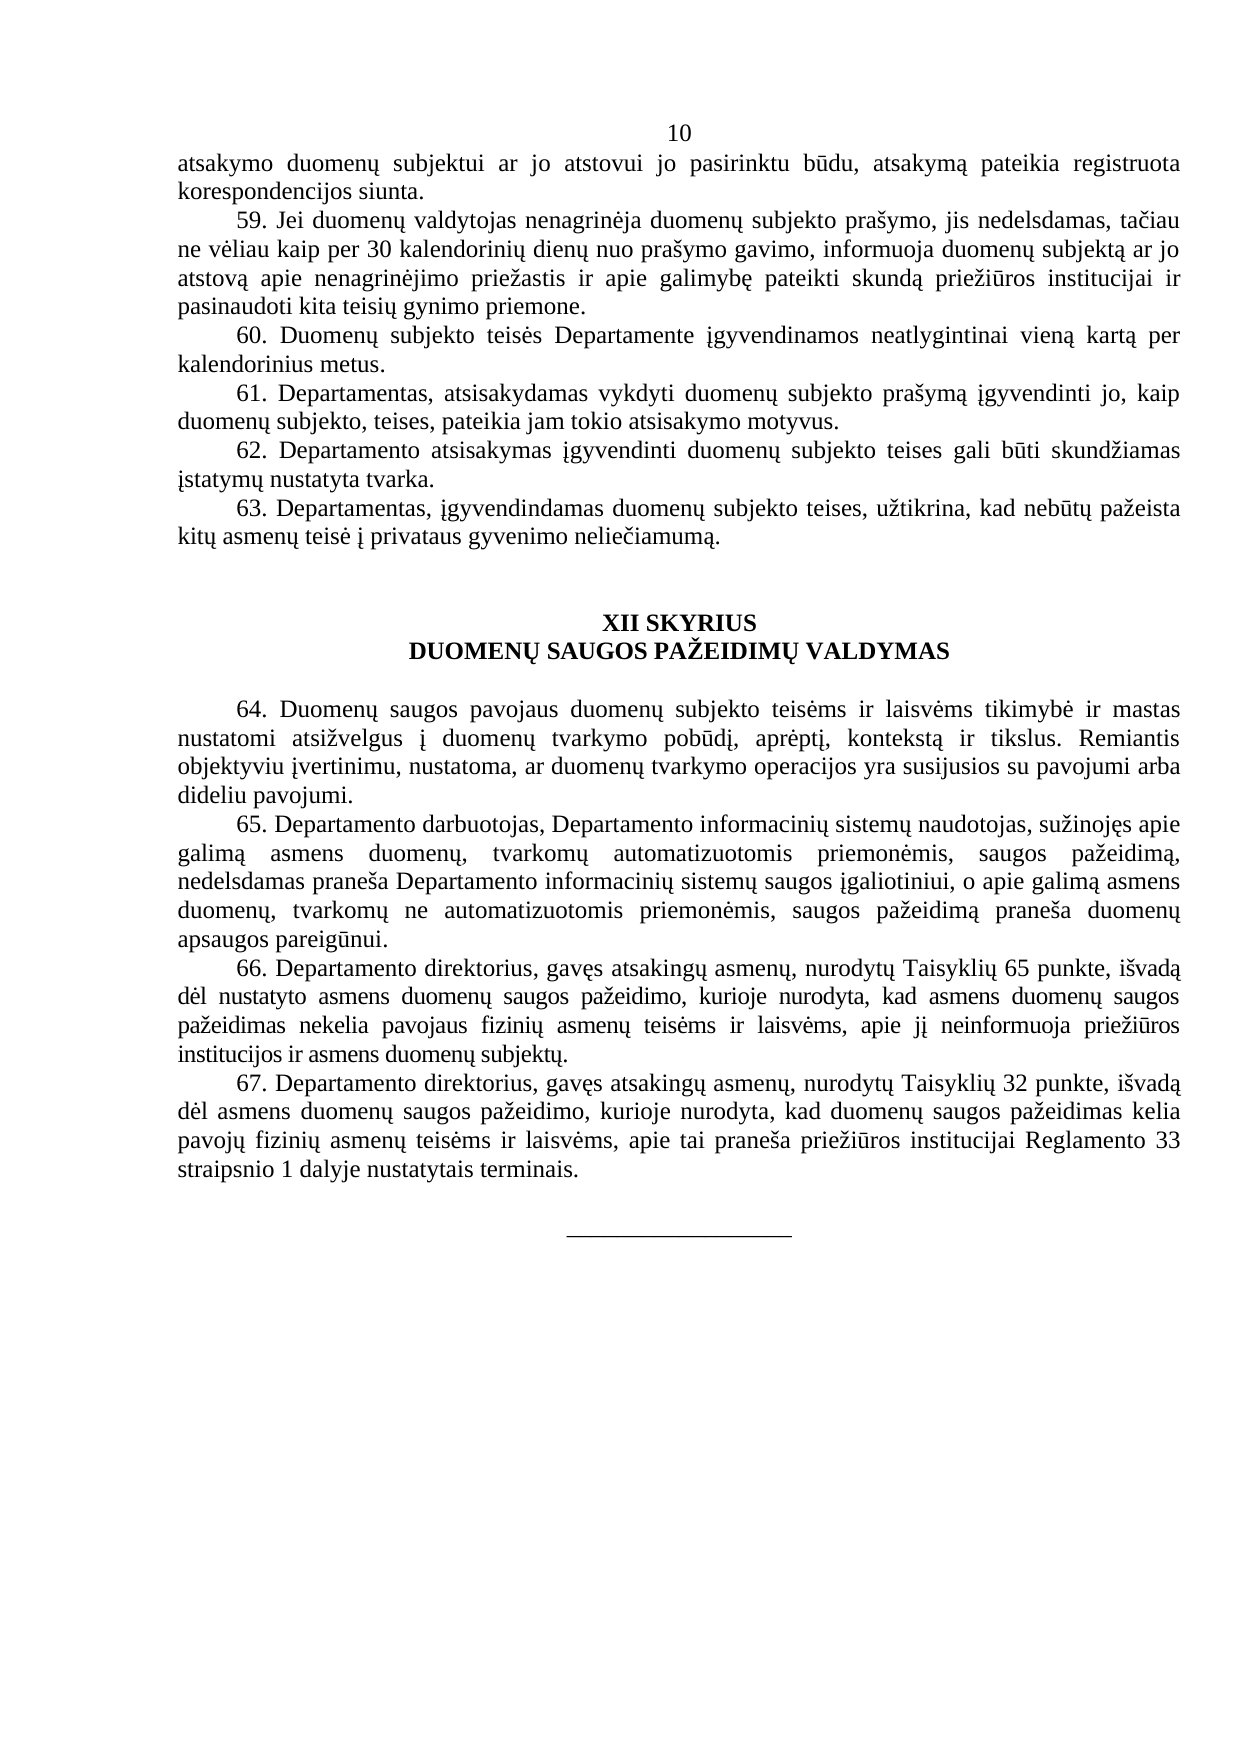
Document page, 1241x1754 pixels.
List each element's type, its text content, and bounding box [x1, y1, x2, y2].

text XII SKYRIUS [177, 608, 1181, 636]
text atsakymo duomenų subjektui ar jo atstovui jo pasirinktu būdu, atsakymą pateikia registruota korespondencijos siunta. [177, 148, 1181, 205]
text __________________ [177, 1211, 1181, 1240]
text 65. Departamento darbuotojas, Departamento informacinių sistemų naudotojas, sužinojęs apie galimą asmens duomenų, tvarkomų automatizuotomis priemonėmis, saugos pažeidimą, nedelsdamas praneša Departamento informacinių sistemų saugos įgaliotiniui, o apie galimą asmens duomenų, tvarkomų ne automatizuotomis priemonėmis, saugos pažeidimą praneša duomenų apsaugos pareigūnui. [177, 809, 1181, 953]
text 67. Departamento direktorius, gavęs atsakingų asmenų, nurodytų Taisyklių 32 punkte, išvadą dėl asmens duomenų saugos pažeidimo, kurioje nurodyta, kad duomenų saugos pažeidimas kelia pavojų fizinių asmenų teisėms ir laisvėms, apie tai praneša priežiūros institucijai Reglamento 33 straipsnio 1 dalyje nustatytais terminais. [177, 1068, 1181, 1183]
text DUOMENŲ SAUGOS PAŽEIDIMŲ VALDYMAS [177, 636, 1181, 665]
text 60. Duomenų subjekto teisės Departamente įgyvendinamos neatlygintinai vieną kartą per kalendorinius metus. [177, 320, 1181, 378]
text 64. Duomenų saugos pavojaus duomenų subjekto teisėms ir laisvėms tikimybė ir mastas nustatomi atsižvelgus į duomenų tvarkymo pobūdį, aprėptį, kontekstą ir tikslus. Remiantis objektyviu įvertinimu, nustatoma, ar duomenų tvarkymo operacijos yra susijusios su pavojumi arba dideliu pavojumi. [177, 694, 1181, 809]
text 66. Departamento direktorius, gavęs atsakingų asmenų, nurodytų Taisyklių 65 punkte, išvadą dėl nustatyto asmens duomenų saugos pažeidimo, kurioje nurodyta, kad asmens duomenų saugos pažeidimas nekelia pavojaus fizinių asmenų teisėms ir laisvėms, apie jį neinformuoja priežiūros institucijos ir asmens duomenų subjektų. [177, 953, 1181, 1068]
text 59. Jei duomenų valdytojas nenagrinėja duomenų subjekto prašymo, jis nedelsdamas, tačiau ne vėliau kaip per 30 kalendorinių dienų nuo prašymo gavimo, informuoja duomenų subjektą ar jo atstovą apie nenagrinėjimo priežastis ir apie galimybę pateikti skundą priežiūros institucijai ir pasinaudoti kita teisių gynimo priemone. [177, 205, 1181, 320]
text 61. Departamentas, atsisakydamas vykdyti duomenų subjekto prašymą įgyvendinti jo, kaip duomenų subjekto, teises, pateikia jam tokio atsisakymo motyvus. [177, 378, 1181, 435]
text 63. Departamentas, įgyvendindamas duomenų subjekto teises, užtikrina, kad nebūtų pažeista kitų asmenų teisė į privataus gyvenimo neliečiamumą. [177, 493, 1181, 550]
text 62. Departamento atsisakymas įgyvendinti duomenų subjekto teises gali būti skundžiamas įstatymų nustatyta tvarka. [177, 435, 1181, 493]
